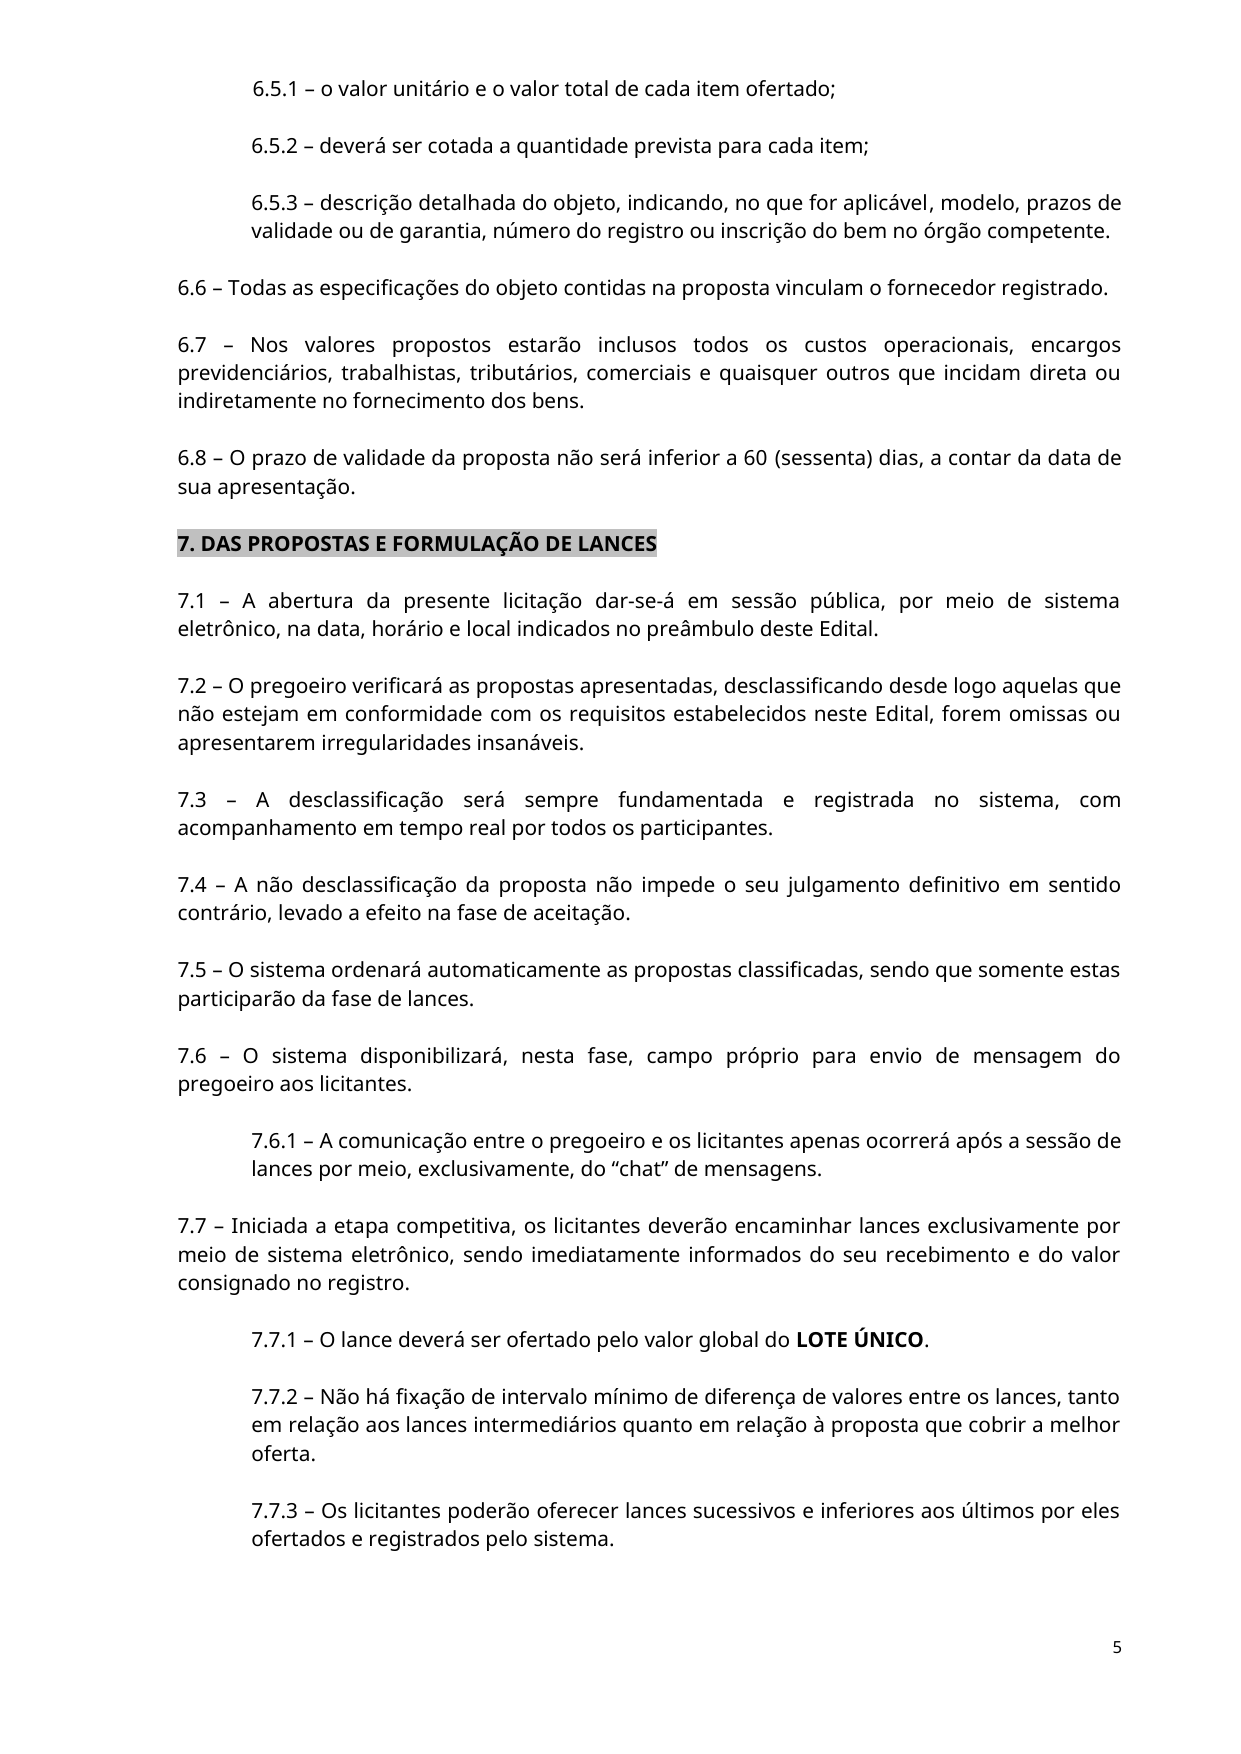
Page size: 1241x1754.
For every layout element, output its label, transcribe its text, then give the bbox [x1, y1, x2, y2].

text 6.5.3 – descrição detalhada do objeto, indicando, no que for aplicável, modelo, prazos de validade ou de garantia, número do registro ou inscrição do bem no órgão competente. [251, 188, 1122, 244]
text 7.3 – A desclassificação será sempre fundamentada e registrada no sistema, com acompanhamento em tempo real por todos os participantes. [177, 785, 1122, 842]
text 7.2 – O pregoeiro verificará as propostas apresentadas, desclassificando desde logo aquelas que não estejam em conformidade com os requisitos estabelecidos neste Edital, forem omissas ou apresentarem irregularidades insanáveis. [177, 671, 1122, 756]
text 7.7 – Iniciada a etapa competitiva, os licitantes deverão encaminhar lances exclusivamente por meio de sistema eletrônico, sendo imediatamente informados do seu recebimento e do valor consignado no registro. [177, 1211, 1122, 1297]
text 7.4 – A não desclassificação da proposta não impede o seu julgamento definitivo em sentido contrário, levado a efeito na fase de aceitação. [177, 870, 1122, 927]
text 6.5.2 – deverá ser cotada a quantidade prevista para cada item; [251, 131, 1122, 159]
text 7.1 – A abertura da presente licitação dar-se-á em sessão pública, por meio de sistema eletrônico, na data, horário e local indicados no preâmbulo deste Edital. [177, 586, 1122, 643]
text 7. DAS PROPOSTAS E FORMULAÇÃO DE LANCES [177, 529, 1122, 557]
list 7.7.2 – Não há fixação de intervalo mínimo de diferença de valores entre os lances, tanto em relação aos lances intermediários quanto em relação à proposta que cobrir a melhor oferta. [251, 1382, 1122, 1467]
text 6.7 – Nos valores propostos estarão inclusos todos os custos operacionais, encargos previdenciários, trabalhistas, tributários, comerciais e quaisquer outros que incidam direta ou indiretamente no fornecimento dos bens. [177, 330, 1122, 415]
text 7.6 – O sistema disponibilizará, nesta fase, campo próprio para envio de mensagem do pregoeiro aos licitantes. [177, 1041, 1122, 1098]
text 6.6 – Todas as especificações do objeto contidas na proposta vinculam o fornecedor registrado. [177, 273, 1122, 301]
text 6.5.1 – o valor unitário e o valor total de cada item ofertado; [252, 74, 1122, 102]
text 7.6.1 – A comunicação entre o pregoeiro e os licitantes apenas ocorrerá após a sessão de lances por meio, exclusivamente, do “chat” de mensagens. [251, 1126, 1122, 1183]
text 7.7.1 – O lance deverá ser ofertado pelo valor global do LOTE ÚNICO. [251, 1325, 1122, 1353]
text 7.5 – O sistema ordenará automaticamente as propostas classificadas, sendo que somente estas participarão da fase de lances. [177, 955, 1122, 1012]
list 7.7.3 – Os licitantes poderão oferecer lances sucessivos e inferiores aos últimos por eles ofertados e registrados pelo sistema. [251, 1496, 1122, 1553]
text 6.8 – O prazo de validade da proposta não será inferior a 60 (sessenta) dias, a contar da data de sua apresentação. [177, 443, 1122, 500]
